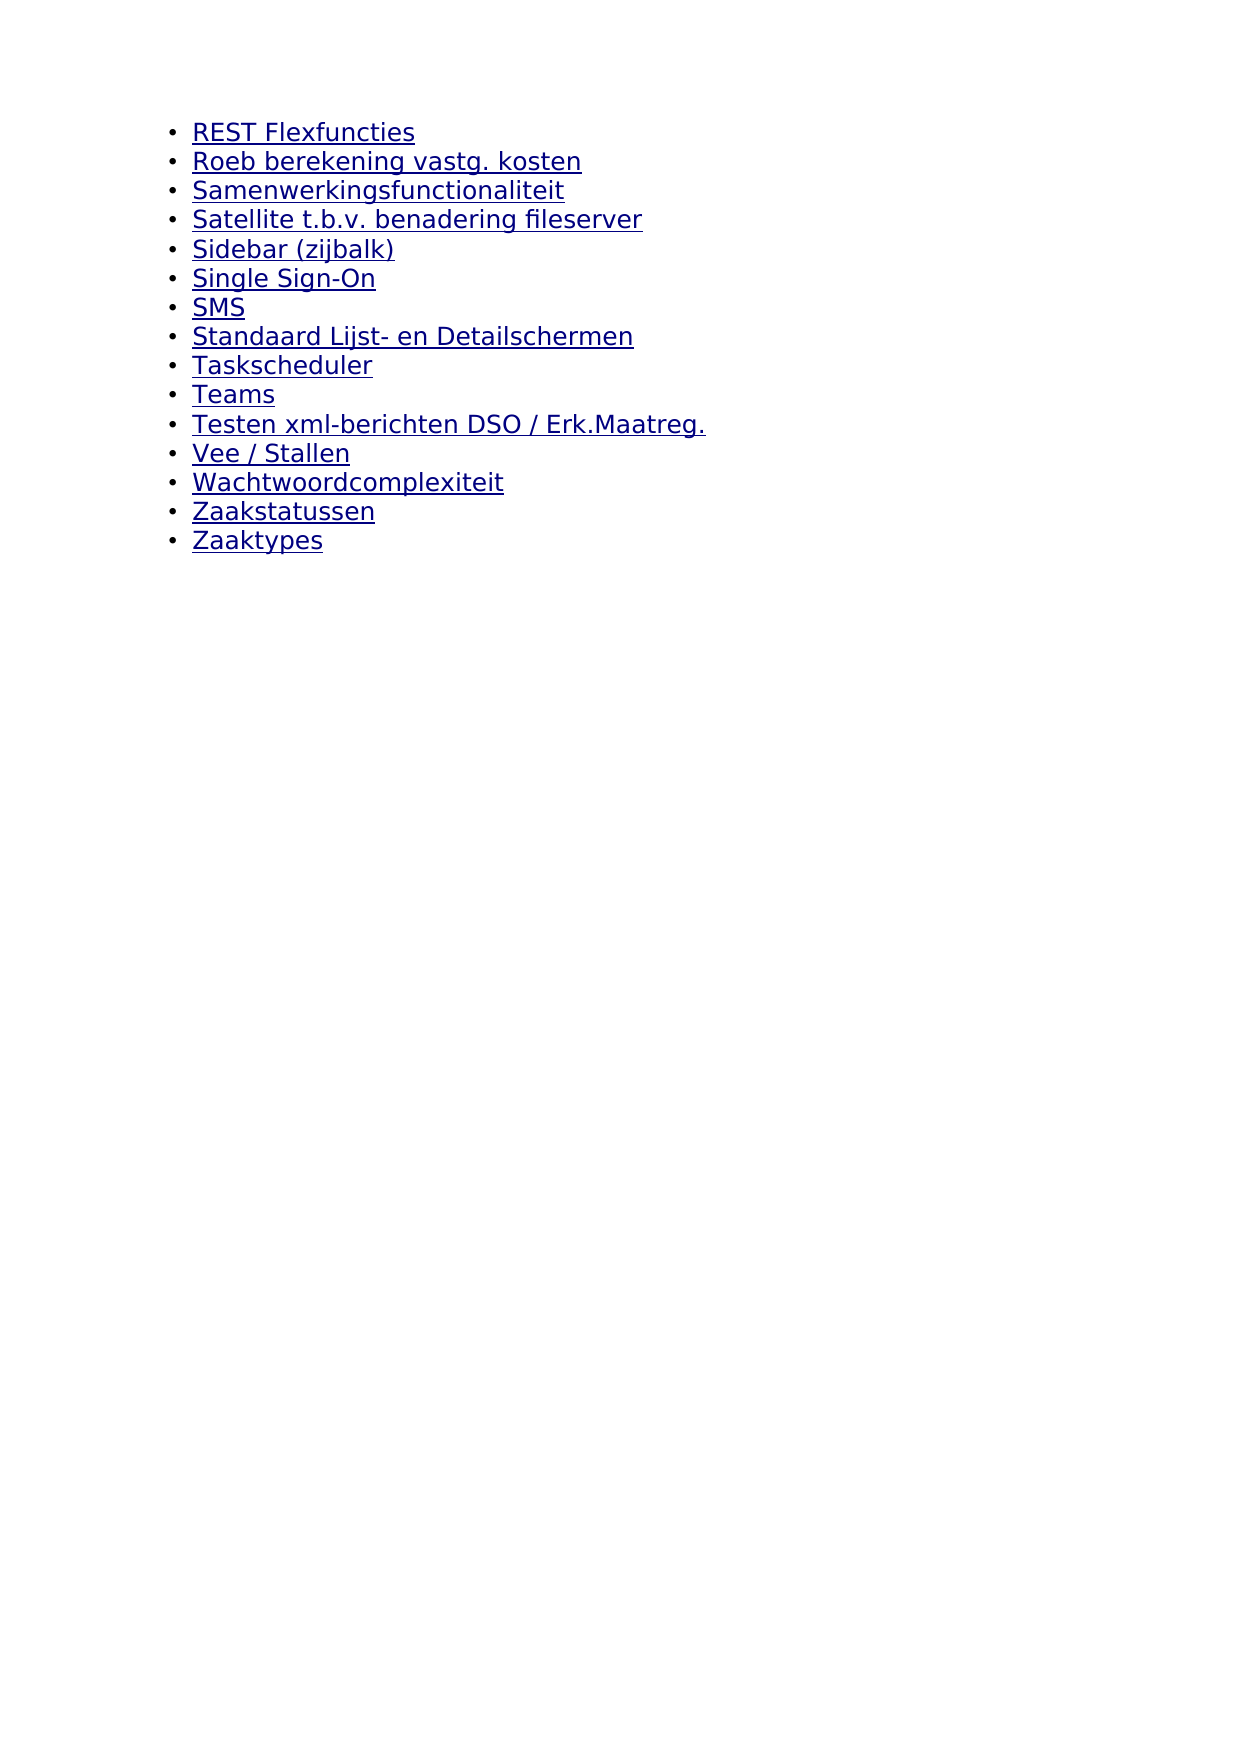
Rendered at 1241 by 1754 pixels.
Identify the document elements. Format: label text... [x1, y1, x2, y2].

list Zaakstatussen [177, 497, 1122, 526]
list Satellite t.b.v. benadering fileserver [177, 206, 1122, 235]
list Zaaktypes [177, 526, 1122, 556]
list Testen xml-berichten DSO / Erk.Maatreg. [177, 410, 1122, 439]
list Sidebar (zijbalk) [177, 235, 1122, 264]
list Standaard Lijst- en Detailschermen [177, 322, 1122, 351]
list REST Flexfuncties [177, 118, 1122, 147]
list Samenwerkingsfunctionaliteit [177, 176, 1122, 206]
list SMS [177, 293, 1122, 322]
list Roeb berekening vastg. kosten [177, 147, 1122, 176]
list Taskscheduler [177, 351, 1122, 381]
list Wachtwoordcomplexiteit [177, 468, 1122, 497]
list Teams [177, 381, 1122, 410]
list Vee / Stallen [177, 439, 1122, 468]
list Single Sign-On [177, 264, 1122, 293]
